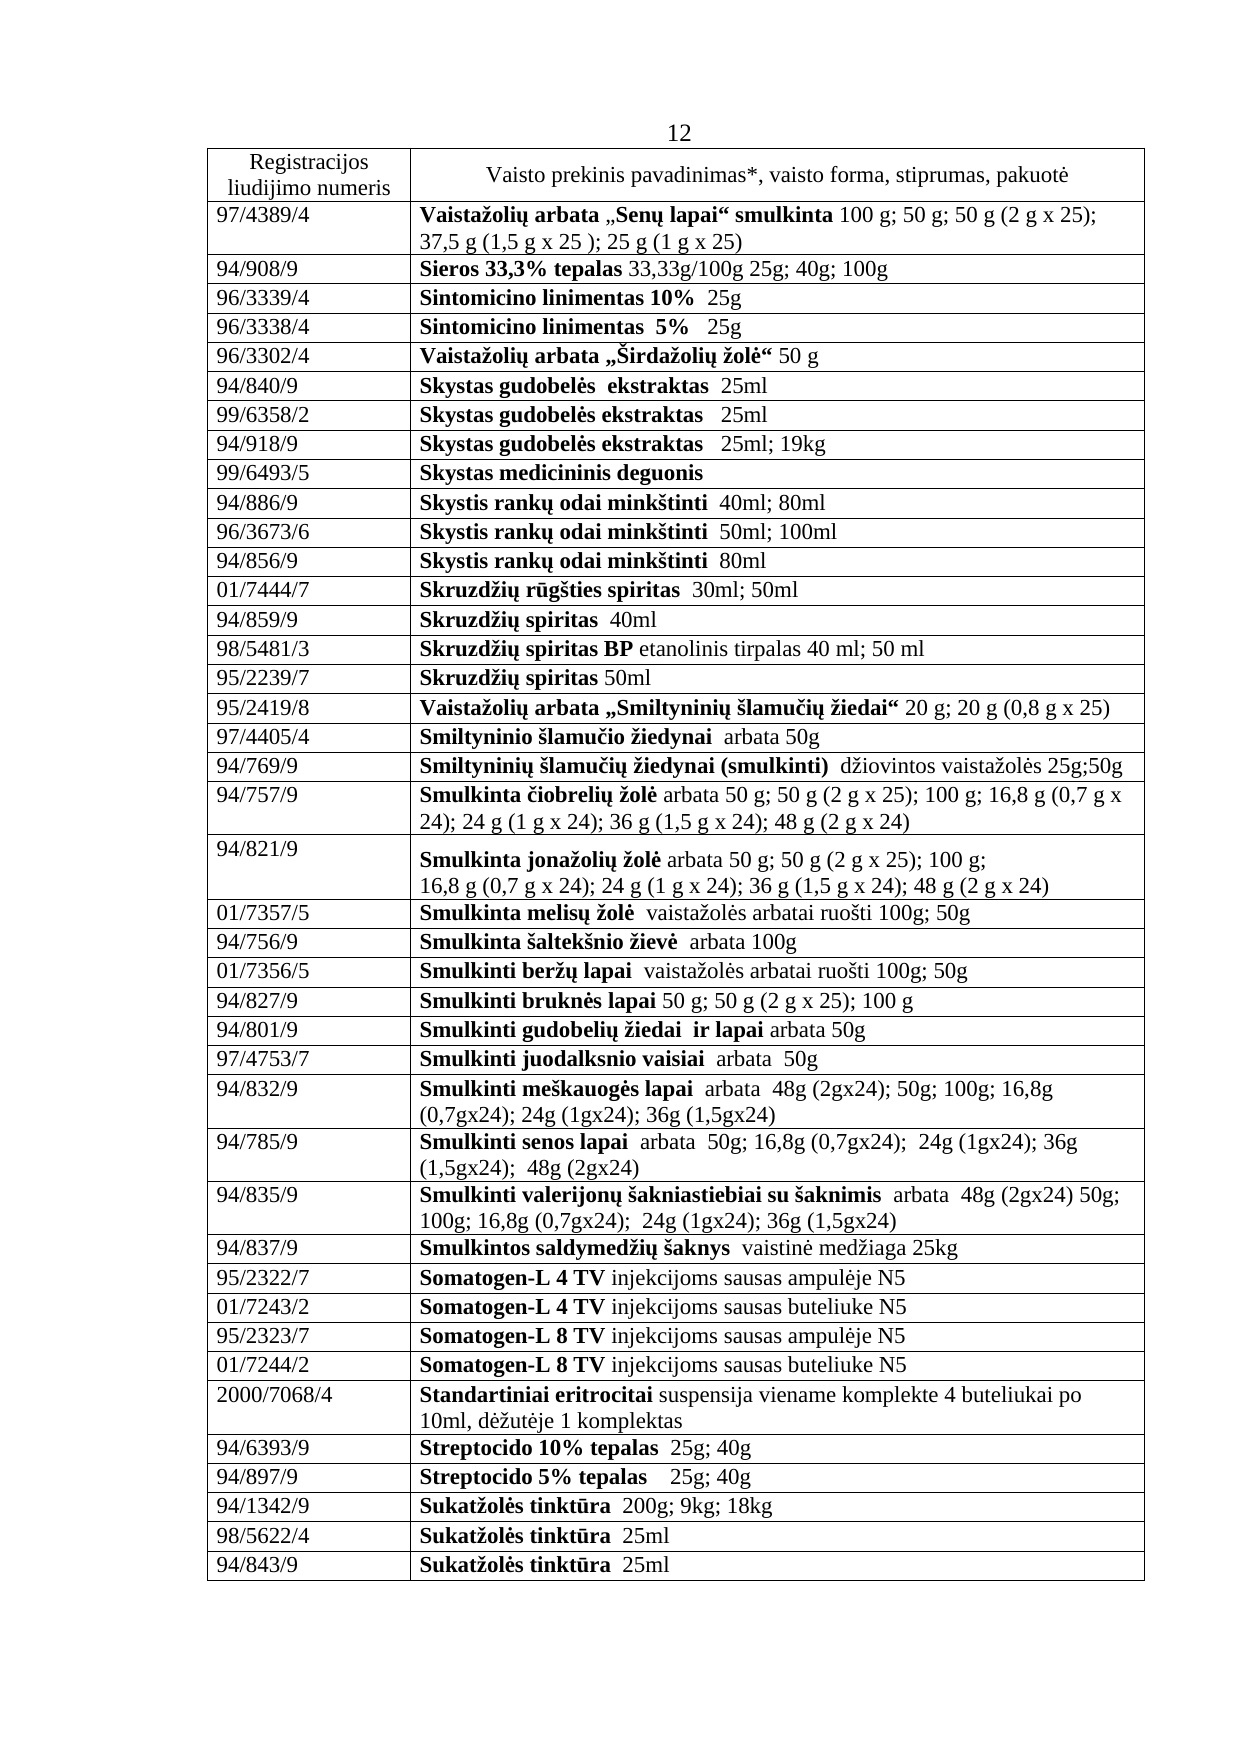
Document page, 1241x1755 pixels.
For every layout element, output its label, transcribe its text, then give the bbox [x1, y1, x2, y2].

table_cell 95/2419/8 [208, 694, 410, 722]
table_cell 94/6393/9 [208, 1435, 410, 1463]
table_cell [1145, 1181, 1155, 1234]
table_cell Smulkinti meškauogės lapai arbata 48g (2gx24); 50g; 100g; 16,8g (0,7gx24); 24g (1gx24); 36g (1,5gx24) [411, 1075, 1144, 1127]
table_cell Smiltyninių šlamučių žiedynai (smulkinti) džiovintos vaistažolės 25g;50g [411, 753, 1144, 781]
table_cell [1145, 518, 1155, 547]
table_cell [1145, 1128, 1155, 1181]
table_cell 94/837/9 [208, 1235, 410, 1263]
table_cell [1145, 1351, 1155, 1380]
table_cell [1145, 752, 1155, 781]
table_cell 98/5622/4 [208, 1522, 410, 1551]
table_cell Vaistažolių arbata „Smiltyninių šlamučių žiedai“ 20 g; 20 g (0,8 g x 25) [411, 694, 1144, 722]
table_cell Sintomicino linimentas 10% 25g [411, 284, 1144, 313]
table_cell 94/856/9 [208, 548, 410, 576]
table_cell [1145, 1463, 1155, 1492]
table_cell [1145, 1293, 1155, 1322]
table_cell 96/3302/4 [208, 343, 410, 371]
table_cell Smulkinti senos lapai arbata 50g; 16,8g (0,7gx24); 24g (1gx24); 36g (1,5gx24); 48g (2gx24) [411, 1129, 1144, 1181]
table_cell Streptocido 10% tepalas 25g; 40g [411, 1435, 1144, 1463]
table_cell Smulkinta jonažolių žolė arbata 50 g; 50 g (2 g x 25); 100 g; 16,8 g (0,7 g x 24); 24 g (1 g x 24); 36 g (1,5 g x 24); 48 g (2 g x 24) [411, 835, 1144, 898]
table_cell Skruzdžių rūgšties spiritas 30ml; 50ml [411, 577, 1144, 605]
table_cell 01/7356/5 [208, 958, 410, 986]
table_cell Smulkinta šaltekšnio žievė arbata 100g [411, 929, 1144, 957]
table_cell [1145, 1045, 1155, 1074]
table_cell 94/757/9 [208, 782, 410, 834]
table_cell Skystas medicininis deguonis [411, 460, 1144, 488]
table_cell 95/2323/7 [208, 1323, 410, 1351]
table_cell Sieros 33,3% tepalas 33,33g/100g 25g; 40g; 100g [411, 255, 1144, 283]
table_cell [1145, 1016, 1155, 1045]
table_cell 94/859/9 [208, 606, 410, 634]
table_cell Skruzdžių spiritas 40ml [411, 606, 1144, 634]
table_cell Somatogen-L 8 TV injekcijoms sausas buteliuke N5 [411, 1352, 1144, 1380]
table_cell 97/4389/4 [208, 202, 410, 254]
table_cell [1145, 342, 1155, 371]
table_cell Smulkinti beržų lapai vaistažolės arbatai ruošti 100g; 50g [411, 958, 1144, 986]
table_cell Sukatžolės tinktūra 25ml [411, 1552, 1144, 1580]
table_cell Skystas gudobelės ekstraktas 25ml [411, 401, 1144, 430]
table_cell 97/4753/7 [208, 1046, 410, 1074]
table_cell Smulkinti gudobelių žiedai ir lapai arbata 50g [411, 1017, 1144, 1045]
table_cell 99/6358/2 [208, 401, 410, 430]
table_cell 01/7357/5 [208, 900, 410, 928]
table_cell Skystis rankų odai minkštinti 50ml; 100ml [411, 519, 1144, 547]
table_cell 96/3338/4 [208, 314, 410, 342]
table_cell Smulkintos saldymedžių šaknys vaistinė medžiaga 25kg [411, 1235, 1144, 1263]
table_cell [1145, 1322, 1155, 1351]
table_cell [1145, 283, 1155, 313]
table_cell [1145, 371, 1155, 400]
table_cell Skystis rankų odai minkštinti 80ml [411, 548, 1144, 576]
table_cell [1145, 986, 1155, 1016]
table_cell [1145, 576, 1155, 605]
table_cell [1145, 1074, 1155, 1127]
table_cell 94/840/9 [208, 372, 410, 400]
table_cell Vaistažolių arbata „Senų lapai“ smulkinta 100 g; 50 g; 50 g (2 g x 25); 37,5 g (1,5 g x 25 ); 25 g (1 g x 25) [411, 202, 1144, 254]
table_cell 01/7243/2 [208, 1294, 410, 1322]
table_cell 94/897/9 [208, 1464, 410, 1492]
table_cell [1145, 1380, 1155, 1433]
table_cell 94/821/9 [208, 835, 410, 898]
table_cell Skystis rankų odai minkštinti 40ml; 80ml [411, 489, 1144, 517]
table_cell 95/2239/7 [208, 665, 410, 693]
table_header Registracijos liudijimo numeris [208, 149, 410, 201]
table_cell 94/908/9 [208, 255, 410, 283]
table_cell Smiltyninio šlamučio žiedynai arbata 50g [411, 724, 1144, 752]
table_cell [1145, 693, 1155, 722]
table_cell [1145, 1434, 1155, 1463]
table_cell [1145, 488, 1155, 517]
table_cell 94/835/9 [208, 1182, 410, 1234]
table_cell Sukatžolės tinktūra 200g; 9kg; 18kg [411, 1493, 1144, 1521]
table_cell 94/843/9 [208, 1552, 410, 1580]
table_cell 94/827/9 [208, 988, 410, 1016]
table_cell Skruzdžių spiritas BP etanolinis tirpalas 40 ml; 50 ml [411, 636, 1144, 664]
table_cell [1145, 400, 1155, 430]
table_cell 94/756/9 [208, 929, 410, 957]
table_cell 2000/7068/4 [208, 1381, 410, 1433]
table_cell Somatogen-L 4 TV injekcijoms sausas ampulėje N5 [411, 1264, 1144, 1292]
table_cell 96/3339/4 [208, 284, 410, 313]
table_cell [1145, 899, 1155, 928]
table_cell [1145, 1234, 1155, 1263]
table_cell Standartiniai eritrocitai suspensija viename komplekte 4 buteliukai po 10ml, dėžutėje 1 komplektas [411, 1381, 1144, 1433]
table_cell [1145, 254, 1155, 283]
table_cell Skystas gudobelės ekstraktas 25ml; 19kg [411, 431, 1144, 459]
table_cell [1145, 723, 1155, 752]
table_cell 98/5481/3 [208, 636, 410, 664]
table_cell [1145, 781, 1155, 834]
table_header Vaisto prekinis pavadinimas*, vaisto forma, stiprumas, pakuotė [411, 149, 1144, 201]
table_cell 94/785/9 [208, 1129, 410, 1181]
table_cell Smulkinta čiobrelių žolė arbata 50 g; 50 g (2 g x 25); 100 g; 16,8 g (0,7 g x 24); 24 g (1 g x 24); 36 g (1,5 g x 24); 48 g (2 g x 24) [411, 782, 1144, 834]
table_cell 94/886/9 [208, 489, 410, 517]
table_cell [1145, 834, 1155, 898]
table_cell 01/7244/2 [208, 1352, 410, 1380]
table_cell Sintomicino linimentas 5% 25g [411, 314, 1144, 342]
table_cell [1145, 201, 1155, 254]
table_cell 96/3673/6 [208, 519, 410, 547]
table_cell 95/2322/7 [208, 1264, 410, 1292]
table_cell [1145, 1551, 1155, 1580]
table_cell [1145, 957, 1155, 986]
table_cell [1145, 928, 1155, 957]
table_cell Smulkinti valerijonų šakniastiebiai su šaknimis arbata 48g (2gx24) 50g; 100g; 16,8g (0,7gx24); 24g (1gx24); 36g (1,5gx24) [411, 1182, 1144, 1234]
table_cell [1145, 605, 1155, 634]
table_cell Skruzdžių spiritas 50ml [411, 665, 1144, 693]
table_cell Smulkinta melisų žolė vaistažolės arbatai ruošti 100g; 50g [411, 900, 1144, 928]
table_cell [1145, 664, 1155, 693]
table_cell 99/6493/5 [208, 460, 410, 488]
table_cell 94/769/9 [208, 753, 410, 781]
table_cell Somatogen-L 4 TV injekcijoms sausas buteliuke N5 [411, 1294, 1144, 1322]
table_cell 94/801/9 [208, 1017, 410, 1045]
table_header [1145, 148, 1155, 201]
table_cell [1145, 313, 1155, 342]
table_cell [1145, 1263, 1155, 1292]
table_cell 94/832/9 [208, 1075, 410, 1127]
table_cell 94/1342/9 [208, 1493, 410, 1521]
table_cell Skystas gudobelės ekstraktas 25ml [411, 372, 1144, 400]
table_cell Sukatžolės tinktūra 25ml [411, 1522, 1144, 1551]
table_cell Somatogen-L 8 TV injekcijoms sausas ampulėje N5 [411, 1323, 1144, 1351]
table_cell Vaistažolių arbata „Širdažolių žolė“ 50 g [411, 343, 1144, 371]
table_cell Streptocido 5% tepalas 25g; 40g [411, 1464, 1144, 1492]
table_cell [1145, 1492, 1155, 1521]
table_cell [1145, 459, 1155, 488]
table_cell [1145, 1521, 1155, 1551]
table_cell 01/7444/7 [208, 577, 410, 605]
table_cell 97/4405/4 [208, 724, 410, 752]
table_cell [1145, 430, 1155, 459]
table_cell Smulkinti juodalksnio vaisiai arbata 50g [411, 1046, 1144, 1074]
table_cell 94/918/9 [208, 431, 410, 459]
table_cell [1145, 635, 1155, 664]
table_cell [1145, 547, 1155, 576]
table_cell Smulkinti bruknės lapai 50 g; 50 g (2 g x 25); 100 g [411, 988, 1144, 1016]
